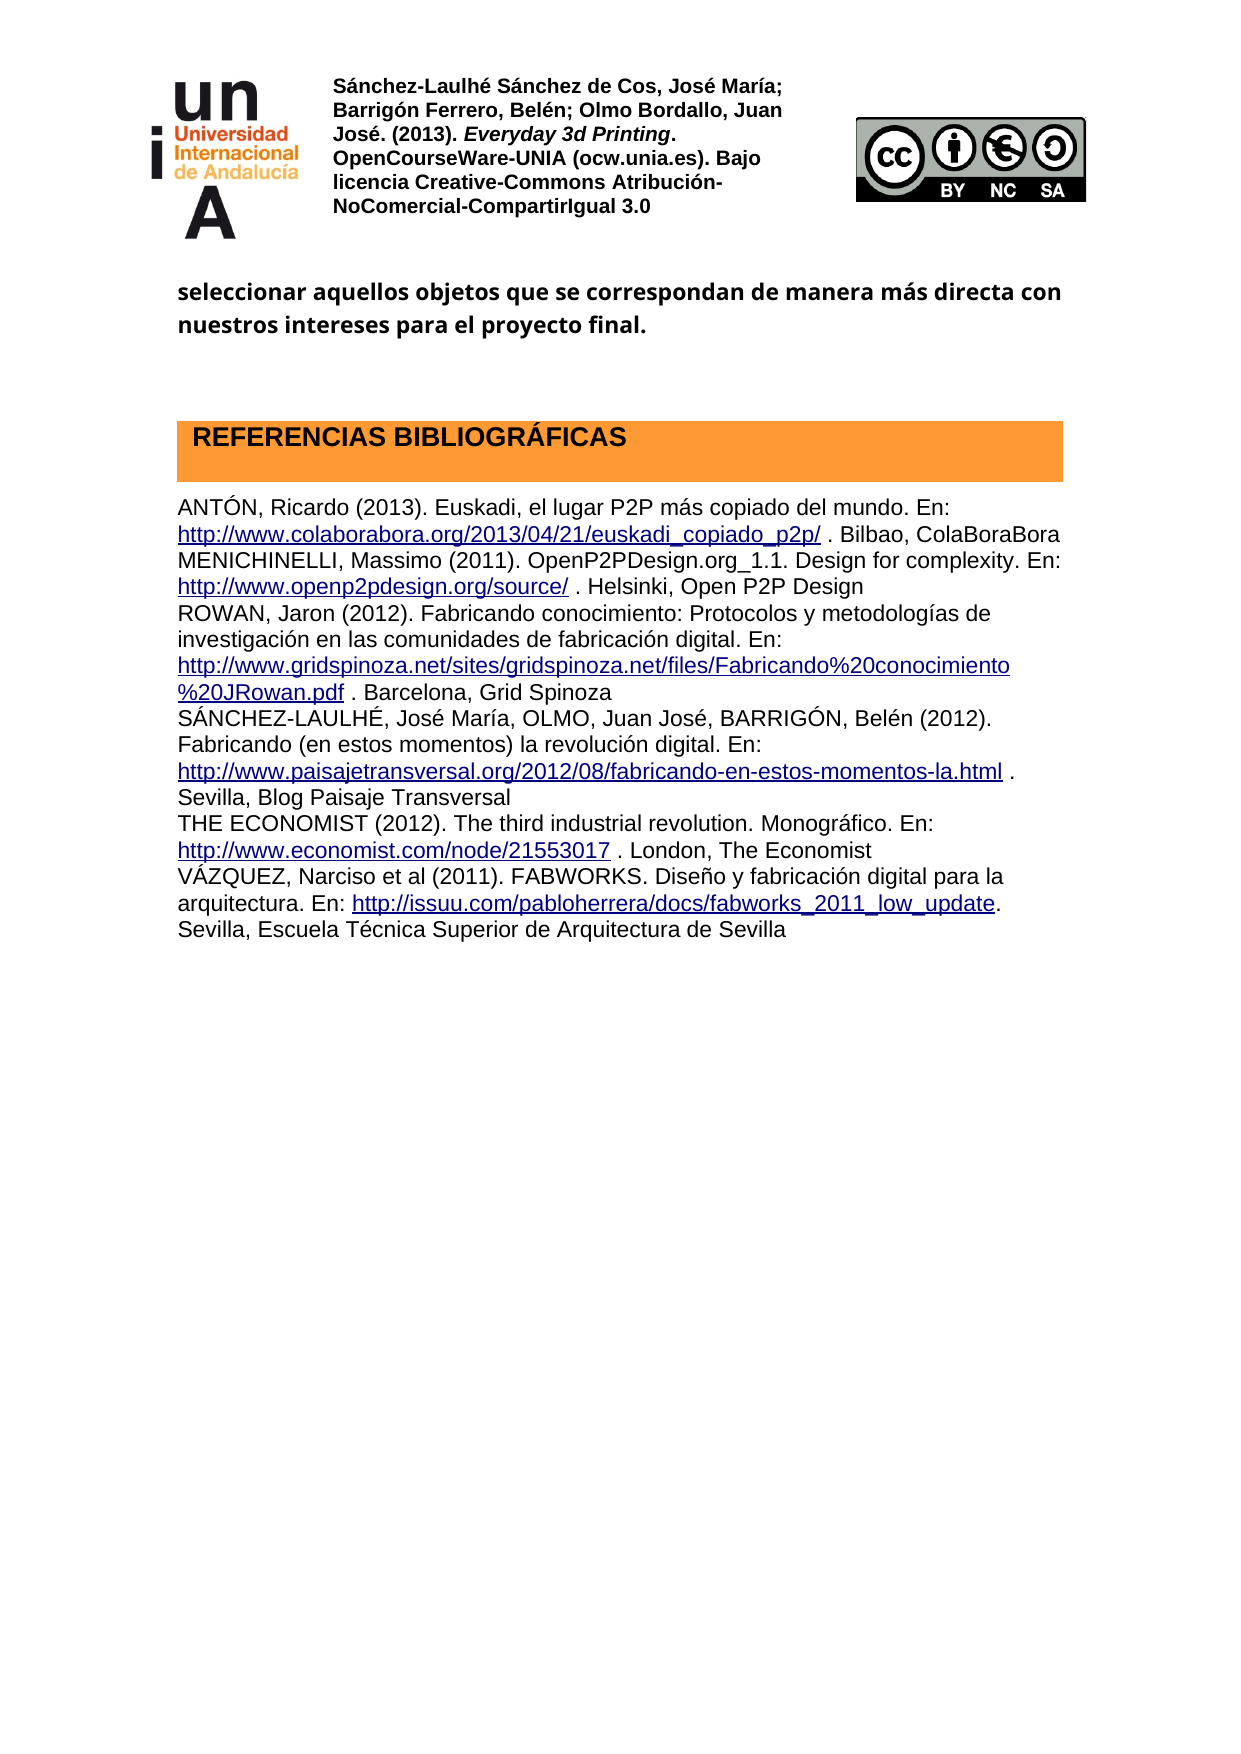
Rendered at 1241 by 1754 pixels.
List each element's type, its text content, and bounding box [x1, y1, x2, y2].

text REFERENCIAS BIBLIOGRÁFICAS [177, 421, 1063, 452]
text seleccionar aquellos objetos que se correspondan de manera más directa con nuestros intereses para el proyecto final. [177, 273, 1063, 340]
text VÁZQUEZ, Narciso et al (2011). FABWORKS. Diseño y fabricación digital para la arquitectura. En: http://issuu.com/pabloherrera/docs/fabworks_2011_low_update. Sevilla, Escuela Técnica Superior de Arquitectura de Sevilla [177, 863, 1063, 942]
text ANTÓN, Ricardo (2013). Euskadi, el lugar P2P más copiado del mundo. En: http://www.colaborabora.org/2013/04/21/euskadi_copiado_p2p/ . Bilbao, ColaBoraBora [177, 494, 1063, 547]
text THE ECONOMIST (2012). The third industrial revolution. Monográfico. En: http://www.economist.com/node/21553017 . London, The Economist [177, 810, 1063, 863]
text SÁNCHEZ-LAULHÉ, José María, OLMO, Juan José, BARRIGÓN, Belén (2012). Fabricando (en estos momentos) la revolución digital. En: http://www.paisajetransversal.org/2012/08/fabricando-en-estos-momentos-la.html . Sevilla, Blog Paisaje Transversal [177, 705, 1063, 810]
text MENICHINELLI, Massimo (2011). OpenP2PDesign.org_1.1. Design for complexity. En: http://www.openp2pdesign.org/source/ . Helsinki, Open P2P Design [177, 547, 1063, 599]
text ROWAN, Jaron (2012). Fabricando conocimiento: Protocolos y metodologías de investigación en las comunidades de fabricación digital. En: http://www.gridspinoza.net/sites/gridspinoza.net/files/Fabricando%20conocimiento%20JRowan.pdf . Barcelona, Grid Spinoza [177, 599, 1063, 705]
